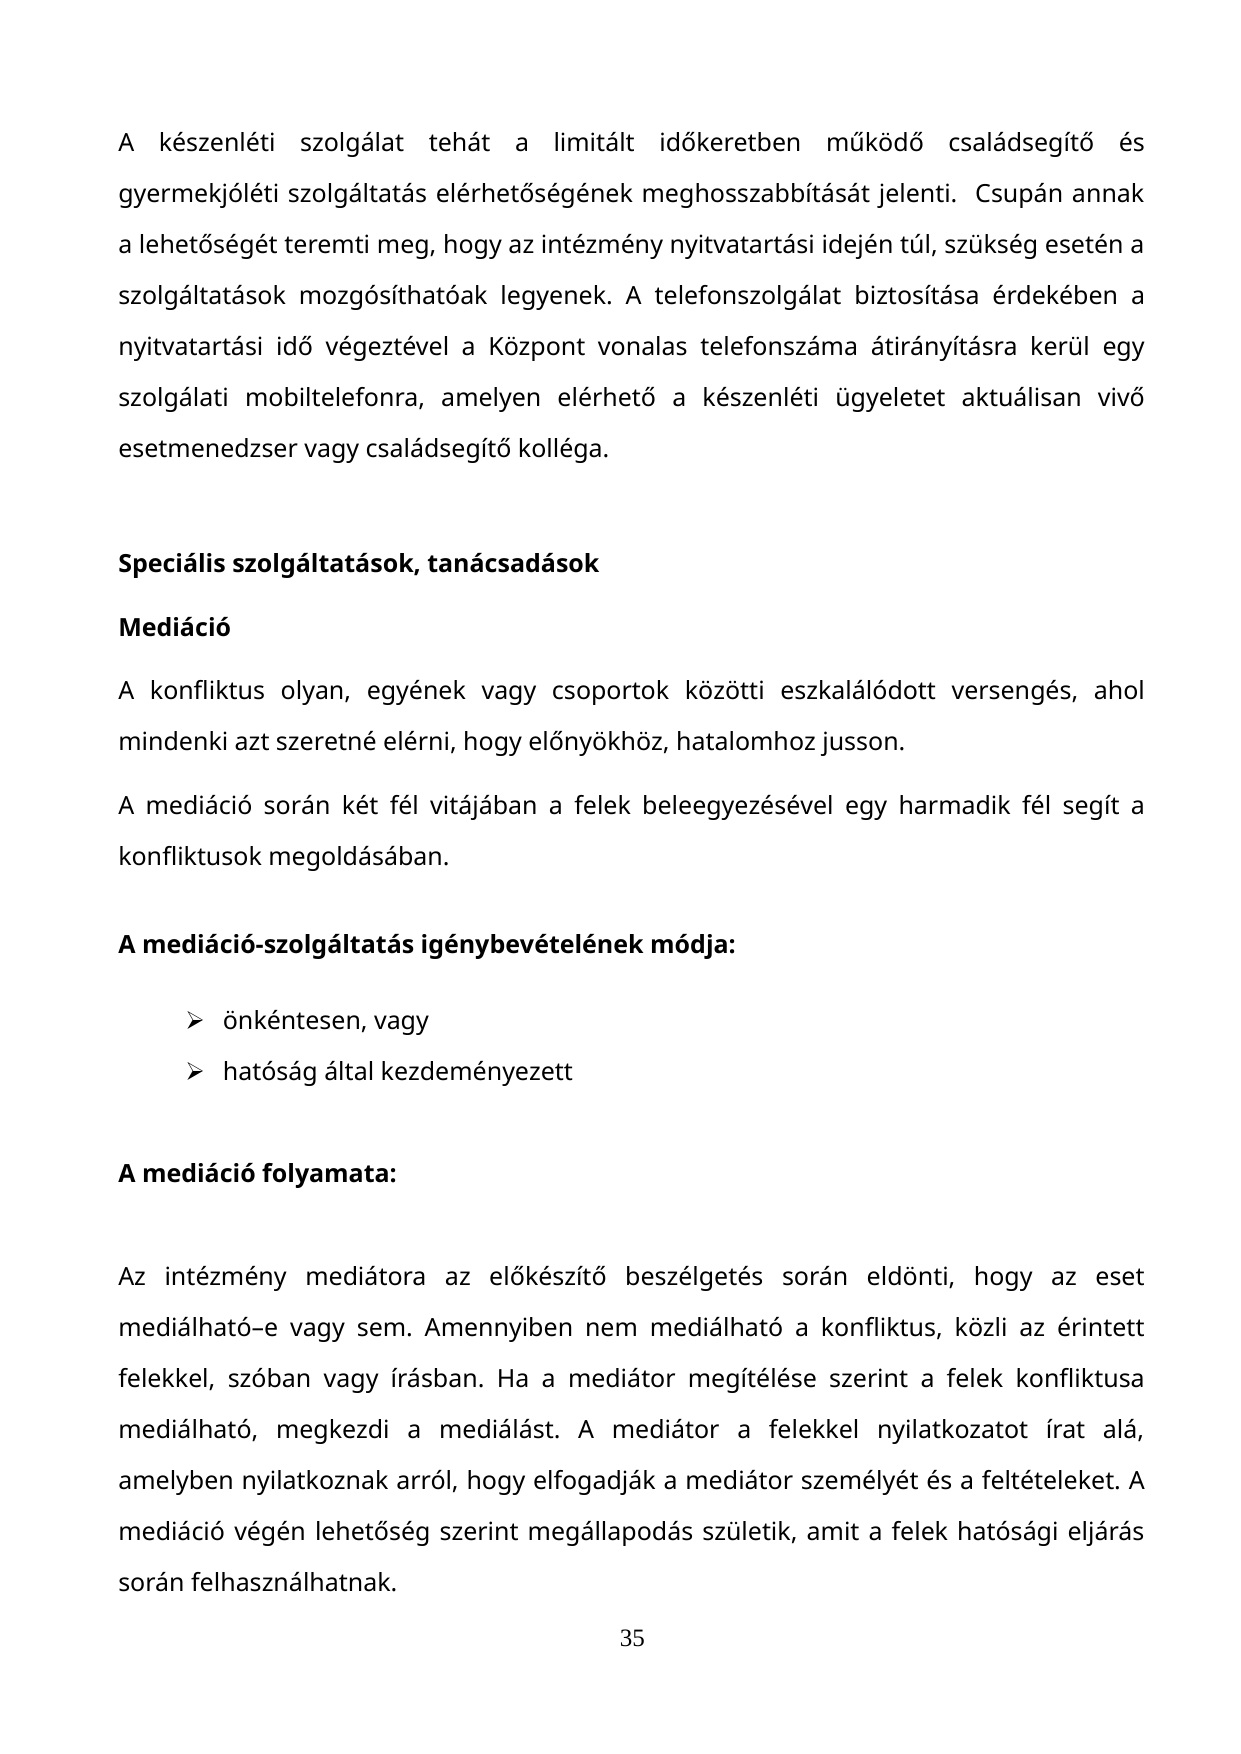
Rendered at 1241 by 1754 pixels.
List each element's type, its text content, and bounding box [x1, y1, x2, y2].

text Az intézmény mediátora az előkészítő beszélgetés során eldönti, hogy az eset mediálható–e vagy sem. Amennyiben nem mediálható a konfliktus, közli az érintett felekkel, szóban vagy írásban. Ha a mediátor megítélése szerint a felek konfliktusa mediálható, megkezdi a mediálást. A mediátor a felekkel nyilatkozatot írat alá, amelyben nyilatkoznak arról, hogy elfogadják a mediátor személyét és a feltételeket. A mediáció végén lehetőség szerint megállapodás születik, amit a felek hatósági eljárás során felhasználhatnak. [118, 1258, 1146, 1598]
text Speciális szolgáltatások, tanácsadások [118, 546, 1146, 580]
text A mediáció-szolgáltatás igénybevételének módja: [118, 927, 1146, 961]
text A mediáció során két fél vitájában a felek beleegyezésével egy harmadik fél segít a konfliktusok megoldásában. [118, 787, 1146, 872]
text A konfliktus olyan, egyének vagy csoportok közötti eszkalálódott versengés, ahol mindenki azt szeretné elérni, hogy előnyökhöz, hatalomhoz jusson. [118, 673, 1146, 758]
text Mediáció [118, 609, 1146, 643]
list hatóság által kezdeményezett [185, 1054, 1146, 1088]
text A mediáció folyamata: [118, 1156, 1146, 1190]
text A készenléti szolgálat tehát a limitált időkeretben működő családsegítő és gyermekjóléti szolgáltatás elérhetőségének meghosszabbítását jelenti. Csupán annak a lehetőségét teremti meg, hogy az intézmény nyitvatartási idején túl, szükség esetén a szolgáltatások mozgósíthatóak legyenek. A telefonszolgálat biztosítása érdekében a nyitvatartási idő végeztével a Központ vonalas telefonszáma átirányításra kerül egy szolgálati mobiltelefonra, amelyen elérhető a készenléti ügyeletet aktuálisan vivő esetmenedzser vagy családsegítő kolléga. [118, 125, 1146, 465]
list önkéntesen, vagy [185, 1003, 1146, 1037]
